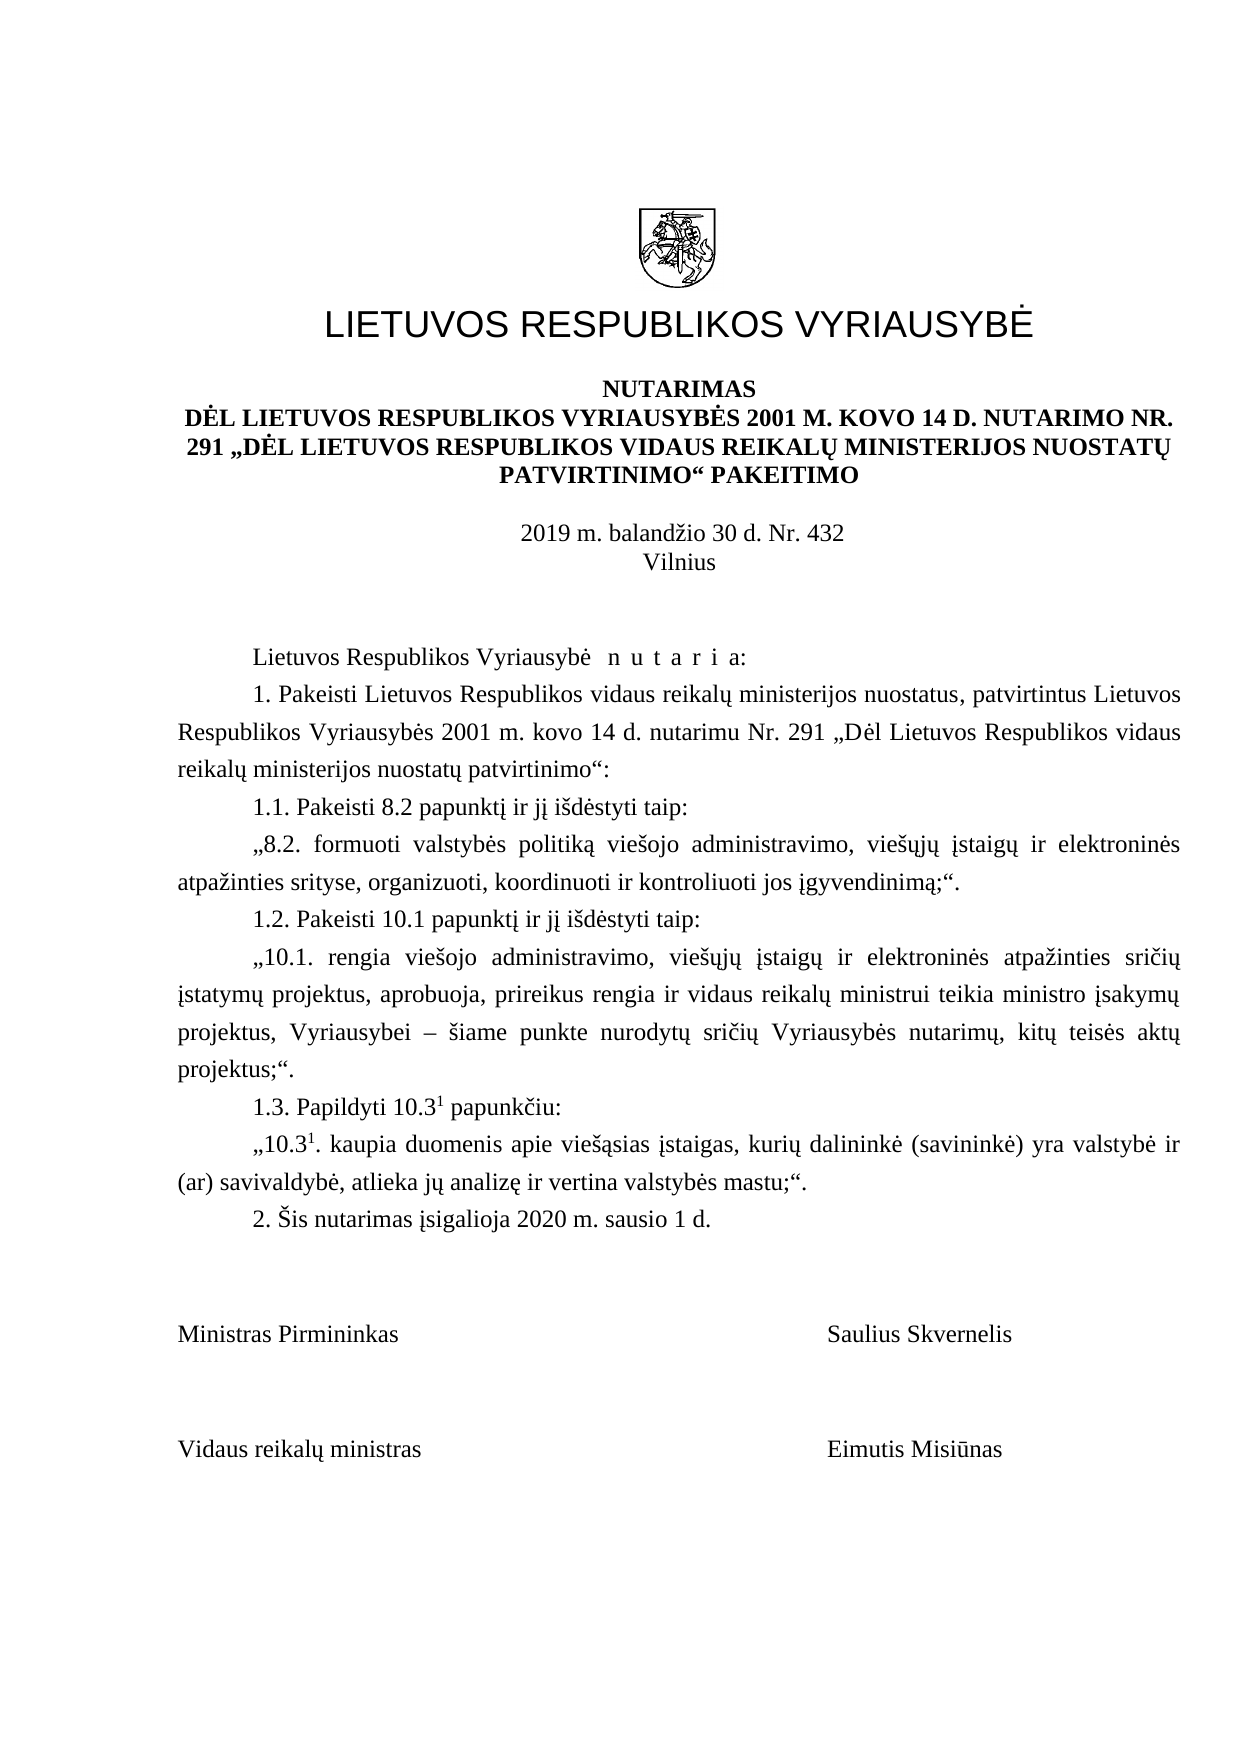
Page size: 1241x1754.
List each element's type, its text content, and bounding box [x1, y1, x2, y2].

text Lietuvos Respublikos Vyriausybė nutaria: [177, 633, 1181, 670]
text 2019 m. balandžio 30 d. Nr. 432 [177, 518, 1181, 547]
text 1.1. Pakeisti 8.2 papunktį ir jį išdėstyti taip: [177, 783, 1181, 820]
text 1.2. Pakeisti 10.1 papunktį ir jį išdėstyti taip: [177, 895, 1181, 933]
text „8.2. formuoti valstybės politiką viešojo administravimo, viešųjų įstaigų ir elektroninės atpažinties srityse, organizuoti, koordinuoti ir kontroliuoti jos įgyvendinimą;“. [177, 820, 1181, 895]
text nutarimas [177, 374, 1181, 403]
text Vilnius [177, 547, 1181, 575]
text Vidaus reikalų ministras Eimutis Misiūnas [177, 1434, 1181, 1463]
text 1. Pakeisti Lietuvos Respublikos vidaus reikalų ministerijos nuostatus, patvirtintus Lietuvos Respublikos Vyriausybės 2001 m. kovo 14 d. nutarimu Nr. 291 „Dėl Lietuvos Respublikos vidaus reikalų ministerijos nuostatų patvirtinimo“: [177, 670, 1181, 783]
text „10.1. rengia viešojo administravimo, viešųjų įstaigų ir elektroninės atpažinties sričių įstatymų projektus, aprobuoja, prireikus rengia ir vidaus reikalų ministrui teikia ministro įsakymų projektus, Vyriausybei – šiame punkte nurodytų sričių Vyriausybės nutarimų, kitų teisės aktų projektus;“. [177, 933, 1181, 1083]
text „10.31. kaupia duomenis apie viešąsias įstaigas, kurių dalininkė (savininkė) yra valstybė ir (ar) savivaldybė, atlieka jų analizę ir vertina valstybės mastu;“. [177, 1120, 1181, 1195]
text 1.3. Papildyti 10.31 papunkčiu: [177, 1083, 1181, 1120]
text 2. Šis nutarimas įsigalioja 2020 m. sausio 1 d. [177, 1195, 1181, 1233]
text DĖL LIETUVOS RESPUBLIKOS VYRIAUSYBĖS 2001 M. KOVO 14 D. NUTARIMO NR. 291 „DĖL LIETUVOS RESPUBLIKOS VIDAUS REIKALŲ MINISTERIJOS NUOSTATŲ PATVIRTINIMO“ PAKEITIMO [177, 403, 1181, 489]
text Lietuvos Respublikos Vyriausybė [177, 302, 1181, 345]
text Ministras Pirmininkas Saulius Skvernelis [177, 1319, 1181, 1348]
